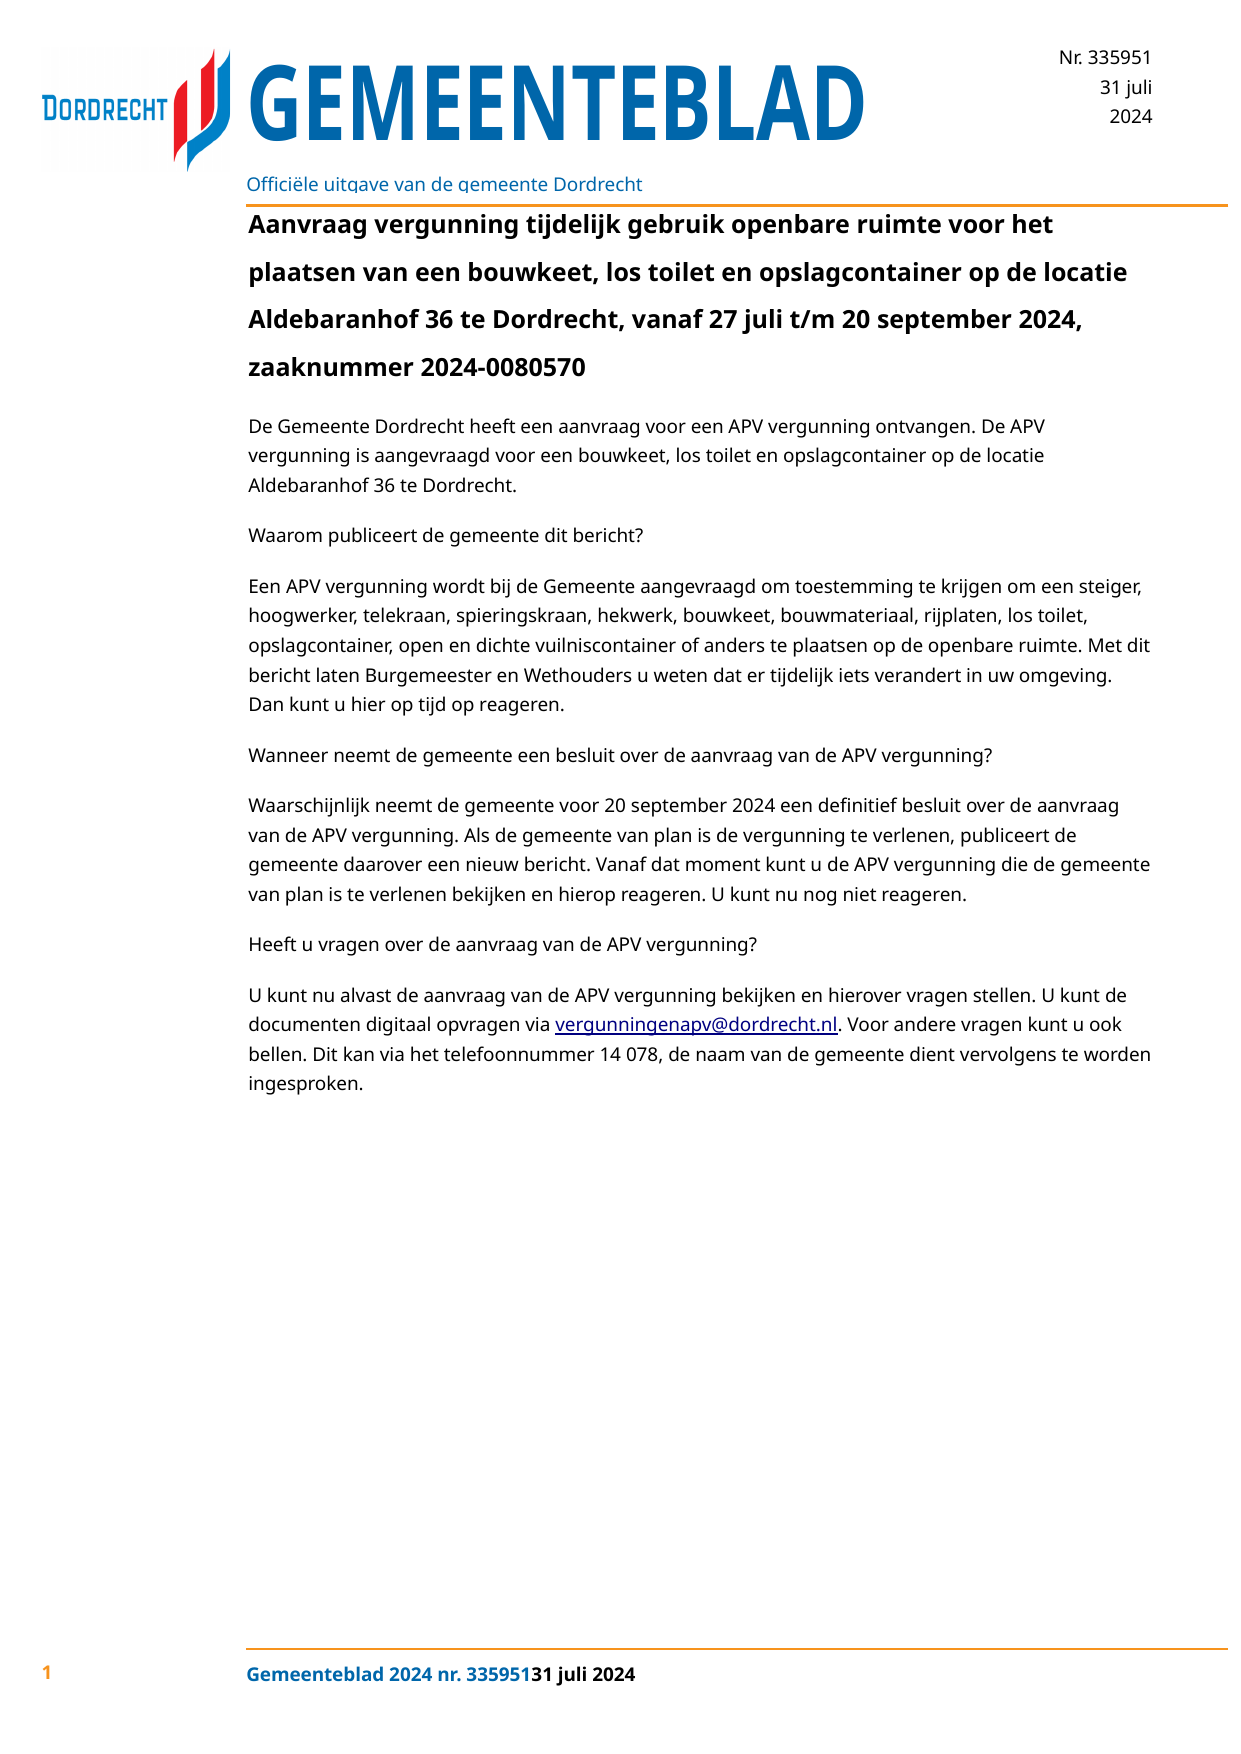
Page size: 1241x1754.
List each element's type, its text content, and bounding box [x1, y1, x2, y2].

text Waarschijnlijk neemt de gemeente voor 20 september 2024 een definitief besluit over de aanvraag van de APV vergunning. Als de gemeente van plan is de vergunning te verlenen, publiceert de gemeente daarover een nieuw bericht. Vanaf dat moment kunt u de APV vergunning die de gemeente van plan is te verlenen bekijken en hierop reageren. U kunt nu nog niet reageren. [248, 792, 1152, 907]
text Aanvraag vergunning tijdelijk gebruik openbare ruimte voor het plaatsen van een bouwkeet, los toilet en opslagcontainer op de locatie Aldebaranhof 36 te Dordrecht, vanaf 27 juli t/m 20 september 2024, zaaknummer 2024-0080570 [248, 207, 1152, 384]
text U kunt nu alvast de aanvraag van de APV vergunning bekijken en hierover vragen stellen. U kunt de documenten digitaal opvragen via vergunningenapv@dordrecht.nl. Voor andere vragen kunt u ook bellen. Dit kan via het telefoonnummer 14 078, de naam van de gemeente dient vervolgens te worden ingesproken. [248, 982, 1152, 1096]
text Heeft u vragen over de aanvraag van de APV vergunning? [248, 931, 1152, 957]
text De Gemeente Dordrecht heeft een aanvraag voor een APV vergunning ontvangen. De APV vergunning is aangevraagd voor een bouwkeet, los toilet en opslagcontainer op de locatie Aldebaranhof 36 te Dordrecht. [248, 413, 1152, 498]
text Waarom publiceert de gemeente dit bericht? [248, 523, 1152, 548]
text Wanneer neemt de gemeente een besluit over de aanvraag van de APV vergunning? [248, 742, 1152, 768]
text Een APV vergunning wordt bij de Gemeente aangevraagd om toestemming te krijgen om een steiger, hoogwerker, telekraan, spieringskraan, hekwerk, bouwkeet, bouwmateriaal, rijplaten, los toilet, opslagcontainer, open en dichte vuilniscontainer of anders te plaatsen op de openbare ruimte. Met dit bericht laten Burgemeester en Wethouders u weten dat er tijdelijk iets verandert in uw omgeving. Dan kunt u hier op tijd op reageren. [248, 573, 1152, 717]
picture [41, 47, 231, 172]
